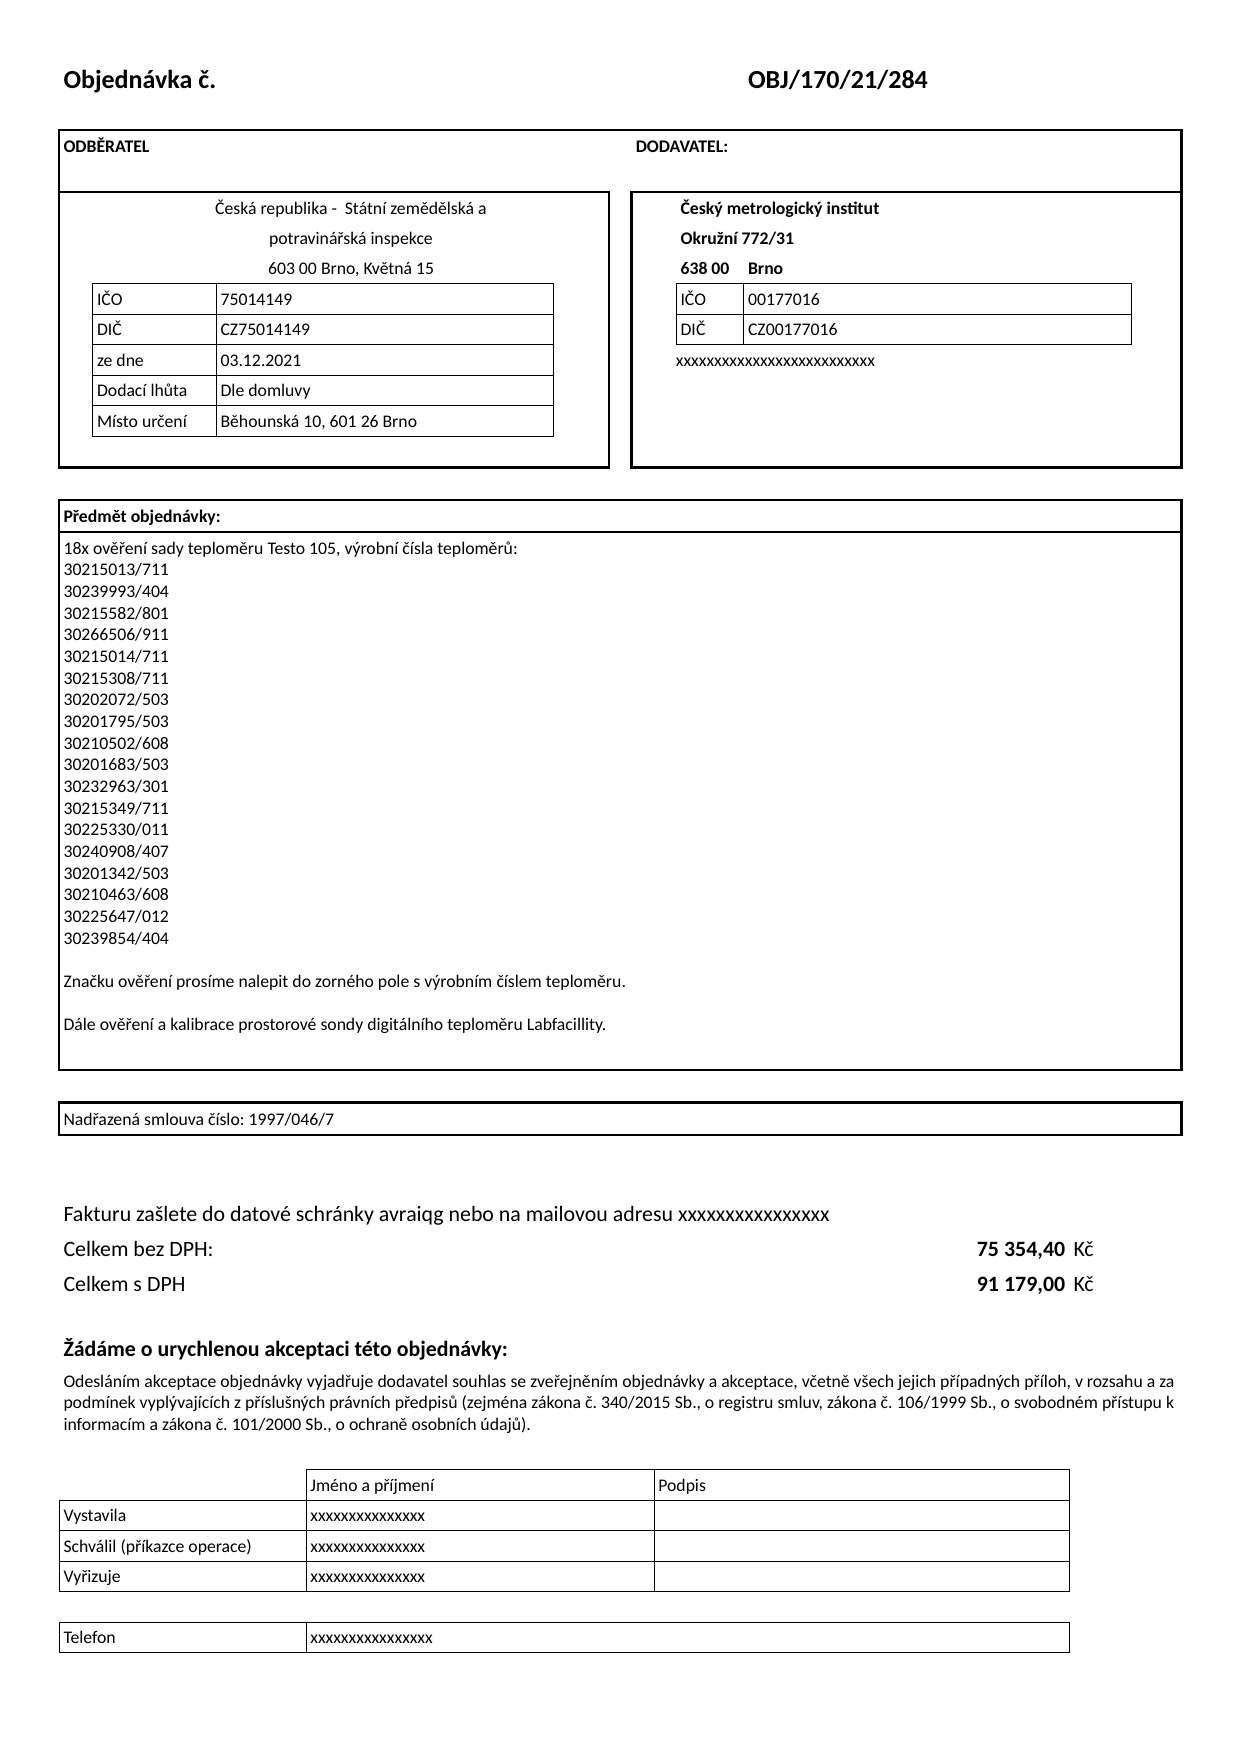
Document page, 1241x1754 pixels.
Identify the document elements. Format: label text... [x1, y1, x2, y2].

table_cell Jméno a příjmení [307, 1470, 654, 1499]
table_cell [1070, 1469, 1181, 1499]
table_cell [59, 1071, 1181, 1101]
table_cell Vystavila [60, 1501, 306, 1530]
table_cell [633, 405, 1180, 436]
table_cell 91 179,00 [845, 1266, 1069, 1301]
table_cell [60, 344, 92, 375]
table_cell Dodací lhůta [93, 376, 216, 405]
table_cell [554, 314, 608, 344]
table_cell 603 00 Brno, Květná 15 [93, 253, 608, 283]
table_cell xxxxxxxxxxxxxxxx [307, 1623, 1069, 1652]
table_cell [1070, 1622, 1181, 1652]
table_cell [60, 405, 92, 436]
table_cell xxxxxxxxxxxxxxx [307, 1501, 654, 1530]
table_cell [60, 375, 92, 405]
table_cell [60, 253, 93, 283]
table_cell [59, 1439, 1181, 1469]
table_cell [59, 466, 1181, 498]
table_cell Nadřazená smlouva číslo: 1997/046/7 [60, 1104, 1180, 1133]
table_cell [655, 1501, 1069, 1530]
table_cell Předmět objednávky: [60, 501, 1180, 531]
table_cell [1125, 253, 1180, 283]
table_cell [59, 1166, 1181, 1196]
table_cell Schválil (příkazce operace) [60, 1531, 306, 1561]
table_cell Kč [1069, 1266, 1181, 1301]
table_cell IČO [93, 284, 216, 314]
table_cell [60, 283, 92, 314]
table_cell [60, 314, 92, 344]
table_cell Celkem s DPH [59, 1266, 844, 1301]
table_cell [655, 1531, 1069, 1561]
table_cell [1125, 193, 1180, 223]
table_cell Brno [744, 253, 1125, 283]
table_cell xxxxxxxxxxxxxxxxxxxxxxxxxx [633, 344, 1180, 375]
table_cell Podpis [655, 1470, 1069, 1499]
table_cell [1070, 1500, 1181, 1530]
table_cell [60, 161, 609, 191]
table_cell CZ00177016 [744, 315, 1131, 344]
table_cell [60, 436, 608, 466]
table_cell [60, 223, 93, 253]
table_cell ze dne [93, 345, 216, 375]
table_cell [59, 1136, 1181, 1166]
table_cell CZ75014149 [217, 315, 553, 344]
table_cell [655, 1562, 1069, 1591]
table_cell [610, 223, 630, 253]
table_cell [609, 131, 631, 161]
table_cell DIČ [93, 315, 216, 344]
table_cell Odesláním akceptace objednávky vyjadřuje dodavatel souhlas se zveřejněním objednávky a akceptace, včetně všech jejich případných příloh, v rozsahu a za podmínek vyplývajících z příslušných právních předpisů (zejména zákona č. 340/2015 Sb., o registru smluv, zákona č. 106/1999 Sb., o svobodném přístupu k informacím a zákona č. 101/2000 Sb., o ochraně osobních údajů). [59, 1366, 1181, 1439]
table_cell Dle domluvy [217, 376, 553, 405]
table_cell [59, 1591, 1181, 1622]
table_cell [1070, 1530, 1181, 1561]
table_cell [631, 161, 1180, 191]
table_cell [610, 405, 630, 436]
table_cell [60, 193, 93, 223]
table_cell [609, 161, 631, 191]
table_cell Česká republika - Státní zemědělská a [93, 193, 608, 223]
table_cell [610, 344, 630, 375]
table_cell [610, 253, 630, 283]
table_cell xxxxxxxxxxxxxxx [307, 1531, 654, 1561]
table_cell DODAVATEL: [631, 131, 1180, 161]
table_header OBJ/170/21/284 [744, 59, 1181, 99]
table_cell [1070, 1561, 1181, 1591]
table_cell [633, 314, 676, 344]
table_cell Český metrologický institut [676, 193, 1125, 223]
table_cell [610, 375, 630, 405]
table_cell [59, 99, 1181, 129]
table_cell ODBĚRATEL [60, 131, 609, 161]
table_cell [633, 283, 676, 314]
table_cell [633, 375, 1180, 405]
table_cell [610, 191, 630, 223]
table_cell [610, 283, 630, 314]
table_cell 638 00 [676, 253, 744, 283]
table_cell [633, 436, 1180, 466]
table_cell [554, 405, 608, 436]
table_cell [633, 223, 676, 253]
table_cell IČO [677, 284, 743, 314]
table_cell [633, 253, 676, 283]
table_cell potravinářská inspekce [93, 223, 608, 253]
table_cell [554, 283, 608, 314]
table_cell [1132, 314, 1180, 344]
table_cell [554, 375, 608, 405]
table_cell Fakturu zašlete do datové schránky avraiqg nebo na mailovou adresu xxxxxxxxxxxxxxxx [59, 1196, 1181, 1231]
table_cell 03.12.2021 [217, 345, 553, 375]
table_cell DIČ [677, 315, 743, 344]
table_cell [59, 1652, 1181, 1683]
table_cell 75014149 [217, 284, 553, 314]
table_cell [59, 1469, 306, 1499]
table_cell 18x ověření sady teploměru Testo 105, výrobní čísla teploměrů: 30215013/711 30239993/404 30215582/801 30266506/911 30215014/711 30215308/711 30202072/503 30201795/503 30210502/608 30201683/503 30232963/301 30215349/711 30225330/011 30240908/407 30201342/503 30210463/608 30225647/012 30239854/404 Značku ověření prosíme nalepit do zorného pole s výrobním číslem teploměru. Dále ověření a kalibrace prostorové sondy digitálního teploměru Labfacillity. [60, 533, 1180, 1039]
table_cell xxxxxxxxxxxxxxx [307, 1562, 654, 1591]
table_cell [610, 436, 630, 466]
table_cell Okružní 772/31 [676, 223, 1125, 253]
table_cell Místo určení [93, 406, 216, 436]
table_cell [554, 344, 608, 375]
table_cell [633, 193, 676, 223]
table_cell [59, 1301, 1181, 1331]
table_cell [1132, 283, 1180, 314]
table_cell [610, 314, 630, 344]
table_cell Telefon [60, 1623, 306, 1652]
table_cell Vyřizuje [60, 1562, 306, 1591]
table_cell Běhounská 10, 601 26 Brno [217, 406, 553, 436]
table_header Objednávka č. [59, 59, 744, 99]
table_cell [1125, 223, 1180, 253]
table_cell 75 354,40 [845, 1231, 1069, 1266]
table_cell Kč [1069, 1231, 1181, 1266]
table_cell Žádáme o urychlenou akceptaci této objednávky: [59, 1331, 1181, 1366]
table_cell [60, 1039, 1180, 1069]
table_cell 00177016 [744, 284, 1131, 314]
table_cell Celkem bez DPH: [59, 1231, 844, 1266]
